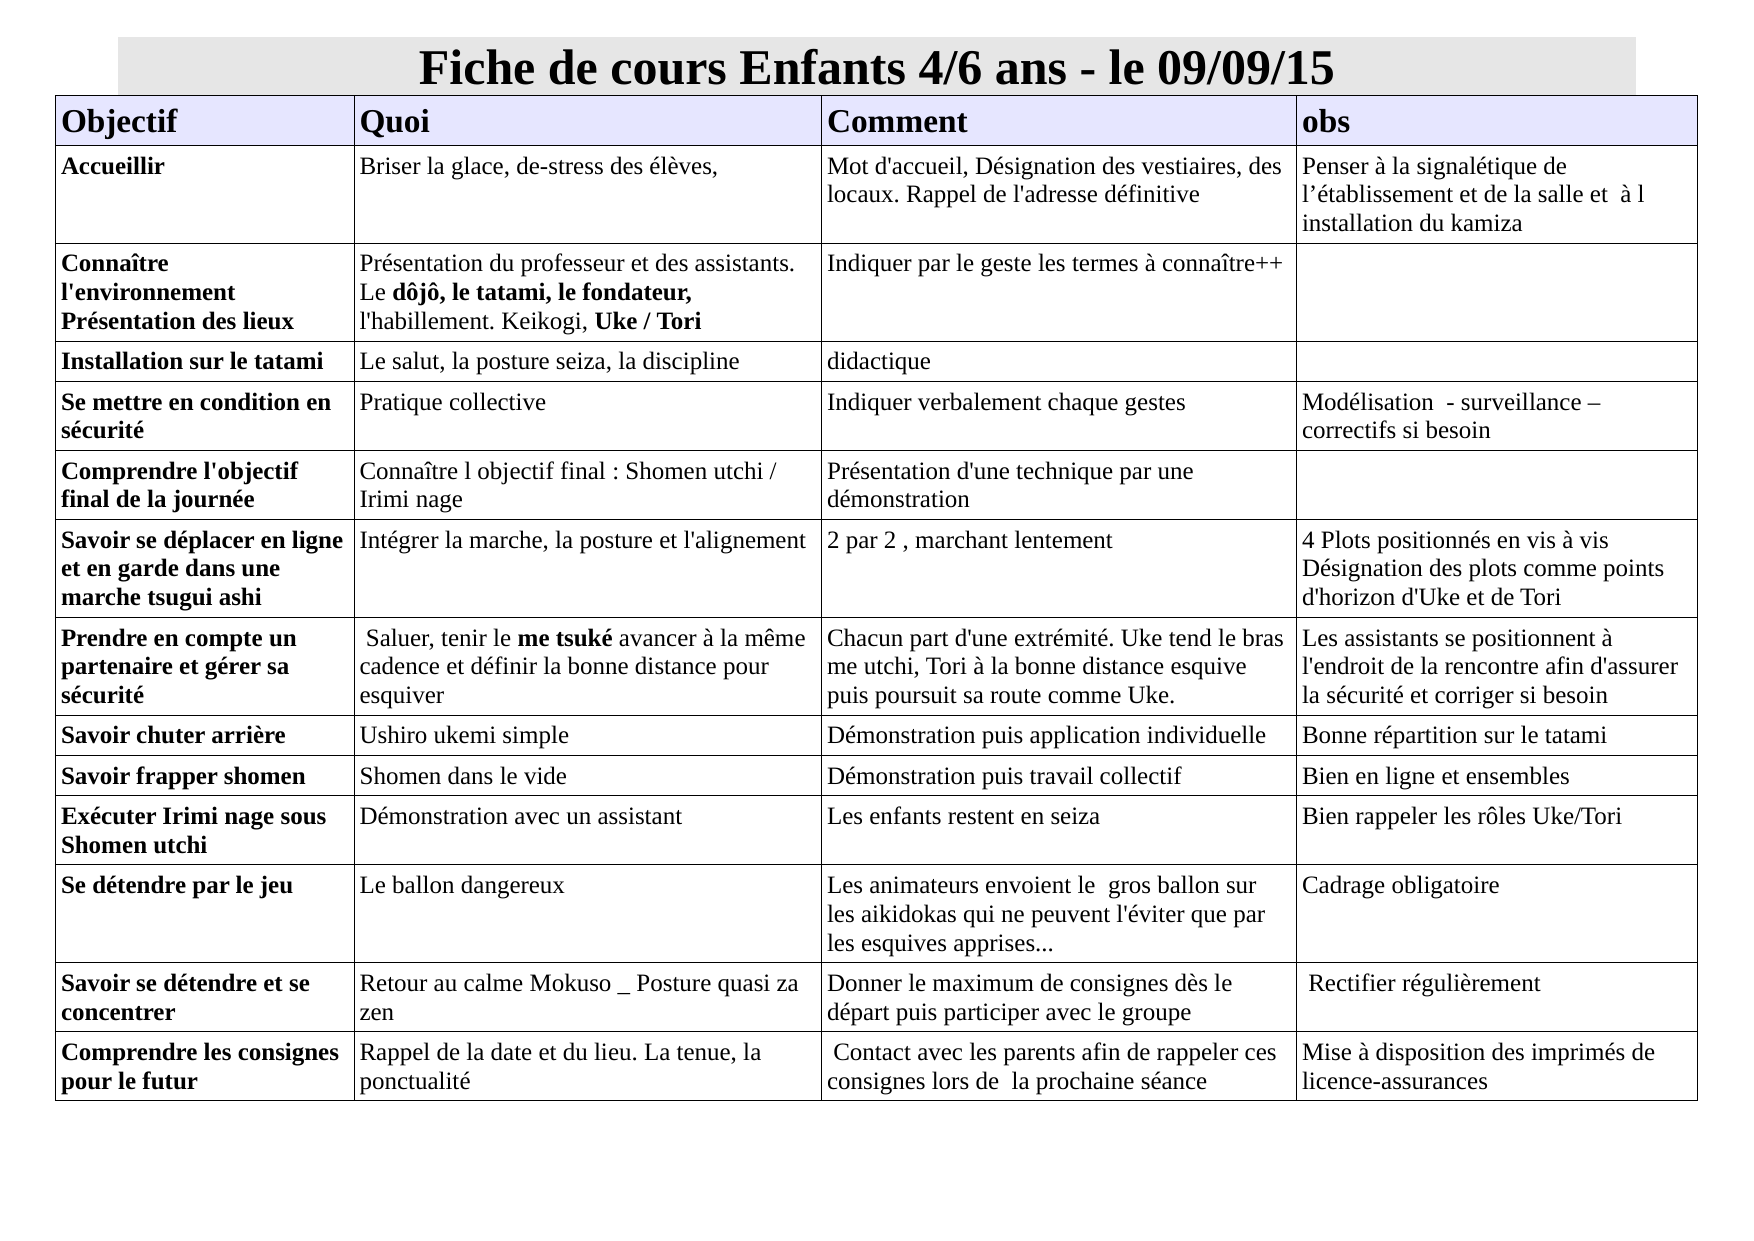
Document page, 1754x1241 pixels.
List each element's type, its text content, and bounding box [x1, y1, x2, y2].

table_cell Bien en ligne et ensembles [1297, 756, 1697, 795]
table_cell Indiquer par le geste les termes à connaître++ [822, 244, 1296, 341]
table_cell Cadrage obligatoire [1297, 865, 1697, 962]
table_cell Mise à disposition des imprimés de licence-assurances [1297, 1032, 1697, 1100]
table_cell Contact avec les parents afin de rappeler ces consignes lors de la prochaine séance [822, 1032, 1296, 1100]
table_header Quoi [355, 96, 821, 145]
table_cell Comprendre les consignes pour le futur [56, 1032, 354, 1100]
table_cell Démonstration avec un assistant [355, 796, 821, 864]
table_cell Démonstration puis application individuelle [822, 716, 1296, 755]
table_cell [1297, 451, 1697, 519]
table_cell Le salut, la posture seiza, la discipline [355, 342, 821, 381]
table_cell Briser la glace, de-stress des élèves, [355, 146, 821, 243]
table_cell 4 Plots positionnés en vis à vis Désignation des plots comme points d'horizon d'Uke et de Tori [1297, 520, 1697, 617]
table_cell Se détendre par le jeu [56, 865, 354, 962]
table_cell Rectifier régulièrement [1297, 963, 1697, 1031]
table_cell Savoir se détendre et se concentrer [56, 963, 354, 1031]
table_cell Les assistants se positionnent à l'endroit de la rencontre afin d'assurer la sécurité et corriger si besoin [1297, 618, 1697, 714]
table_cell Indiquer verbalement chaque gestes [822, 382, 1296, 450]
table_cell Installation sur le tatami [56, 342, 354, 381]
table_cell Penser à la signalétique de l’établissement et de la salle et à l installation du kamiza [1297, 146, 1697, 243]
table_header Objectif [56, 96, 354, 145]
table_cell Intégrer la marche, la posture et l'alignement [355, 520, 821, 617]
table_cell Démonstration puis travail collectif [822, 756, 1296, 795]
table_header obs [1297, 96, 1697, 145]
table_cell Chacun part d'une extrémité. Uke tend le bras me utchi, Tori à la bonne distance esquive puis poursuit sa route comme Uke. [822, 618, 1296, 714]
table_cell Le ballon dangereux [355, 865, 821, 962]
table_cell Ushiro ukemi simple [355, 716, 821, 755]
table_cell Prendre en compte un partenaire et gérer sa sécurité [56, 618, 354, 714]
table_cell Pratique collective [355, 382, 821, 450]
table_cell Savoir se déplacer en ligne et en garde dans une marche tsugui ashi [56, 520, 354, 617]
table_cell Mot d'accueil, Désignation des vestiaires, des locaux. Rappel de l'adresse définitive [822, 146, 1296, 243]
table_cell Présentation d'une technique par une démonstration [822, 451, 1296, 519]
table_cell Comprendre l'objectif final de la journée [56, 451, 354, 519]
table_cell Saluer, tenir le me tsuké avancer à la même cadence et définir la bonne distance pour esquiver [355, 618, 821, 714]
table_cell Bien rappeler les rôles Uke/Tori [1297, 796, 1697, 864]
table_cell 2 par 2 , marchant lentement [822, 520, 1296, 617]
table_cell Exécuter Irimi nage sous Shomen utchi [56, 796, 354, 864]
table_cell Shomen dans le vide [355, 756, 821, 795]
table_cell Accueillir [56, 146, 354, 243]
table_cell Savoir chuter arrière [56, 716, 354, 755]
table_cell Les enfants restent en seiza [822, 796, 1296, 864]
table_cell Retour au calme Mokuso _ Posture quasi za zen [355, 963, 821, 1031]
table_cell Rappel de la date et du lieu. La tenue, la ponctualité [355, 1032, 821, 1100]
table_cell Savoir frapper shomen [56, 756, 354, 795]
table_cell Se mettre en condition en sécurité [56, 382, 354, 450]
table_header Comment [822, 96, 1296, 145]
table_cell Connaître l'environnement Présentation des lieux [56, 244, 354, 341]
table_cell Donner le maximum de consignes dès le départ puis participer avec le groupe [822, 963, 1296, 1031]
text Fiche de cours Enfants 4/6 ans - le 09/09/15 [118, 37, 1636, 95]
table_cell Présentation du professeur et des assistants. Le dôjô, le tatami, le fondateur, l'habillement. Keikogi, Uke / Tori [355, 244, 821, 341]
table_cell [1297, 244, 1697, 341]
table_cell didactique [822, 342, 1296, 381]
table_cell Connaître l objectif final : Shomen utchi / Irimi nage [355, 451, 821, 519]
table_cell Bonne répartition sur le tatami [1297, 716, 1697, 755]
table_cell Les animateurs envoient le gros ballon sur les aikidokas qui ne peuvent l'éviter que par les esquives apprises... [822, 865, 1296, 962]
table_cell [1297, 342, 1697, 381]
table_cell Modélisation - surveillance – correctifs si besoin [1297, 382, 1697, 450]
